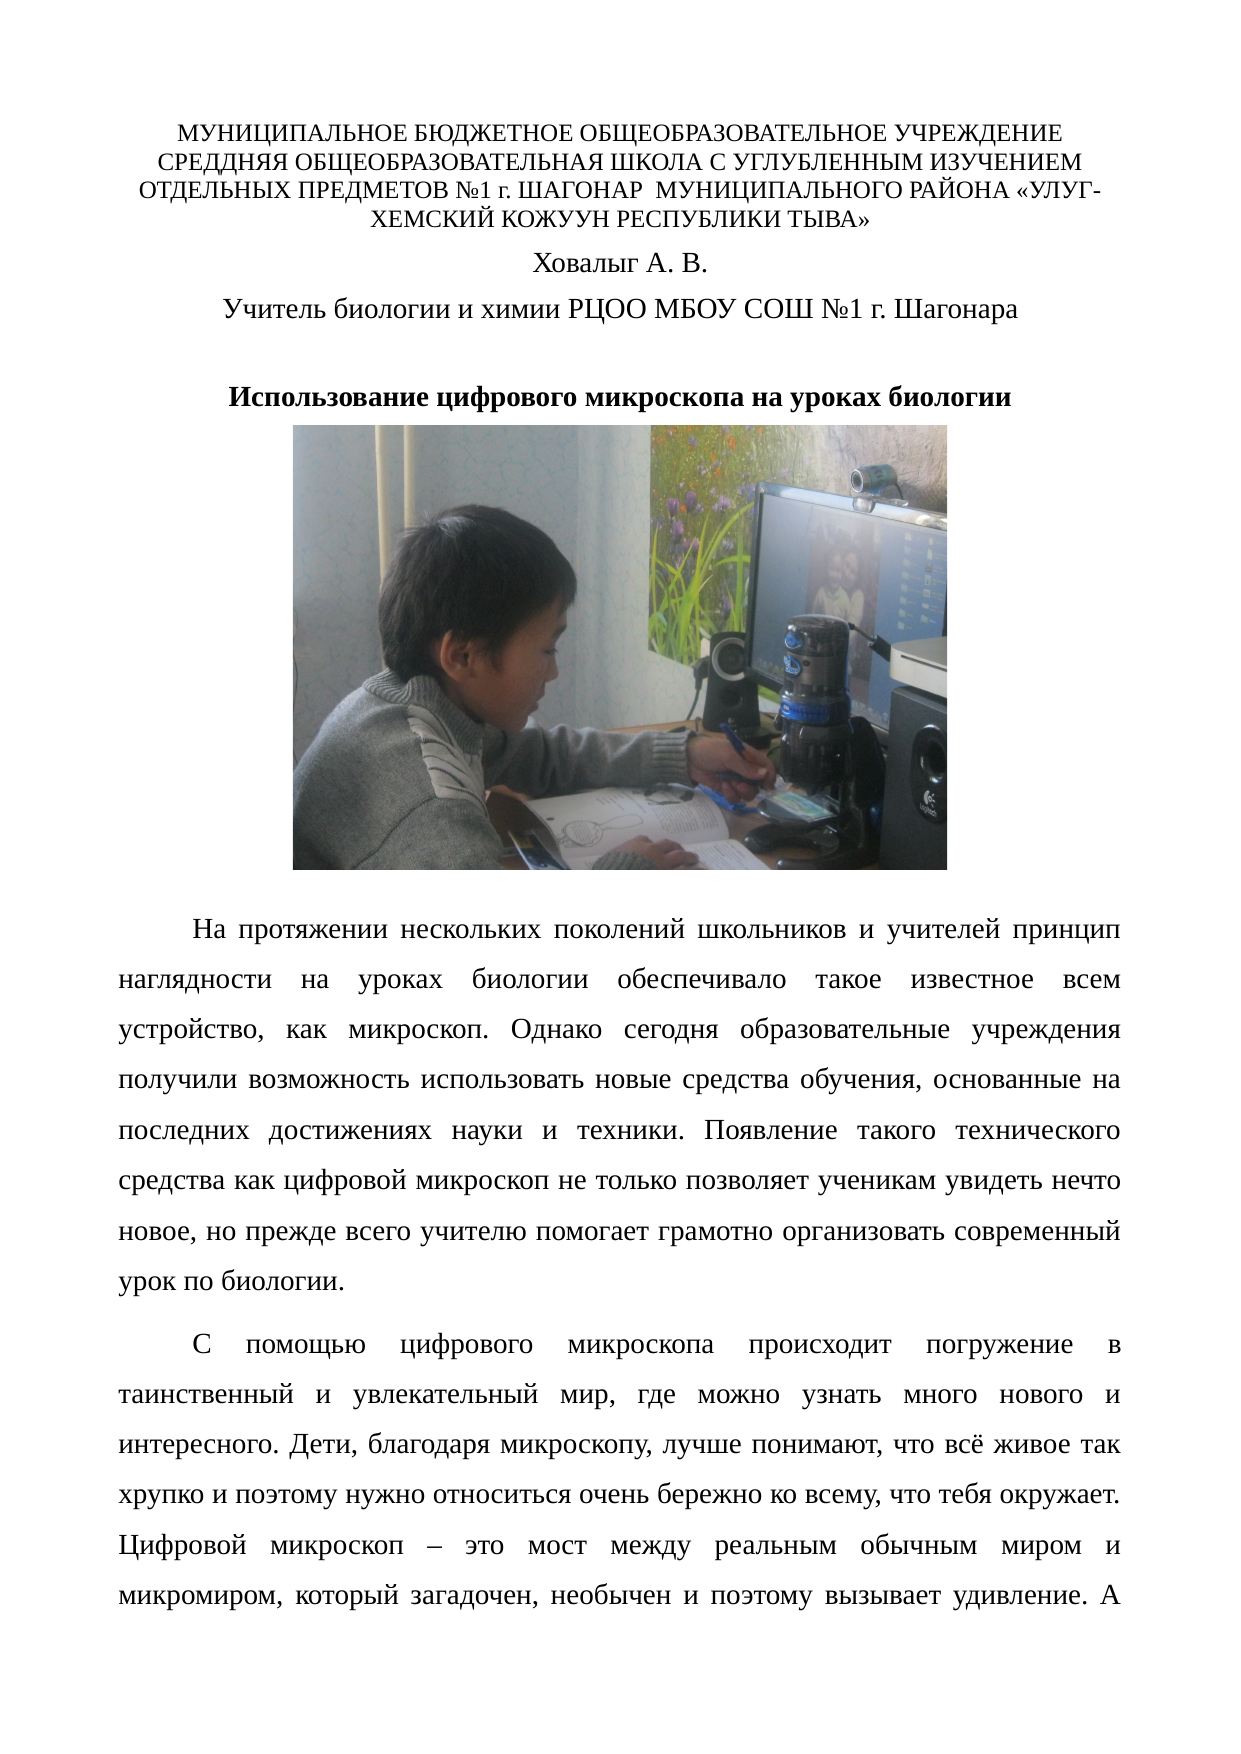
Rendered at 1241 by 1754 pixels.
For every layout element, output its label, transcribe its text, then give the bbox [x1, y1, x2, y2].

text Учитель биологии и химии РЦОО МБОУ СОШ №1 г. Шагонара [118, 292, 1122, 325]
text Использование цифрового микроскопа на уроках биологии [118, 379, 1122, 412]
text МУНИЦИПАЛЬНОЕ БЮДЖЕТНОЕ ОБЩЕОБРАЗОВАТЕЛЬНОЕ УЧРЕЖДЕНИЕ СРЕДДНЯЯ ОБЩЕОБРАЗОВАТЕЛЬНАЯ ШКОЛА С УГЛУБЛЕННЫМ ИЗУЧЕНИЕМ ОТДЕЛЬНЫХ ПРЕДМЕТОВ №1 г. ШАГОНАР МУНИЦИПАЛЬНОГО РАЙОНА «УЛУГ-ХЕМСКИЙ КОЖУУН РЕСПУБЛИКИ ТЫВА» [118, 118, 1122, 233]
picture [292, 425, 948, 870]
text На протяжении нескольких поколений школьников и учителей принцип наглядности на уроках биологии обеспечивало такое известное всем устройство, как микроскоп. Однако сегодня образовательные учреждения получили возможность использовать новые средства обучения, основанные на последних достижениях науки и техники. Появление такого технического средства как цифровой микроскоп не только позволяет ученикам увидеть нечто новое, но прежде всего учителю помогает грамотно организовать современный урок по биологии. [118, 911, 1122, 1296]
text С помощью цифрового микроскопа происходит погружение в таинственный и увлекательный мир, где можно узнать много нового и интересного. Дети, благодаря микроскопу, лучше понимают, что всё живое так хрупко и поэтому нужно относиться очень бережно ко всему, что тебя окружает. Цифровой микроскоп – это мост между реальным обычным миром и микромиром, который загадочен, необычен и поэтому вызывает удивление. А [118, 1326, 1122, 1611]
text Ховалыг А. В. [118, 246, 1122, 279]
